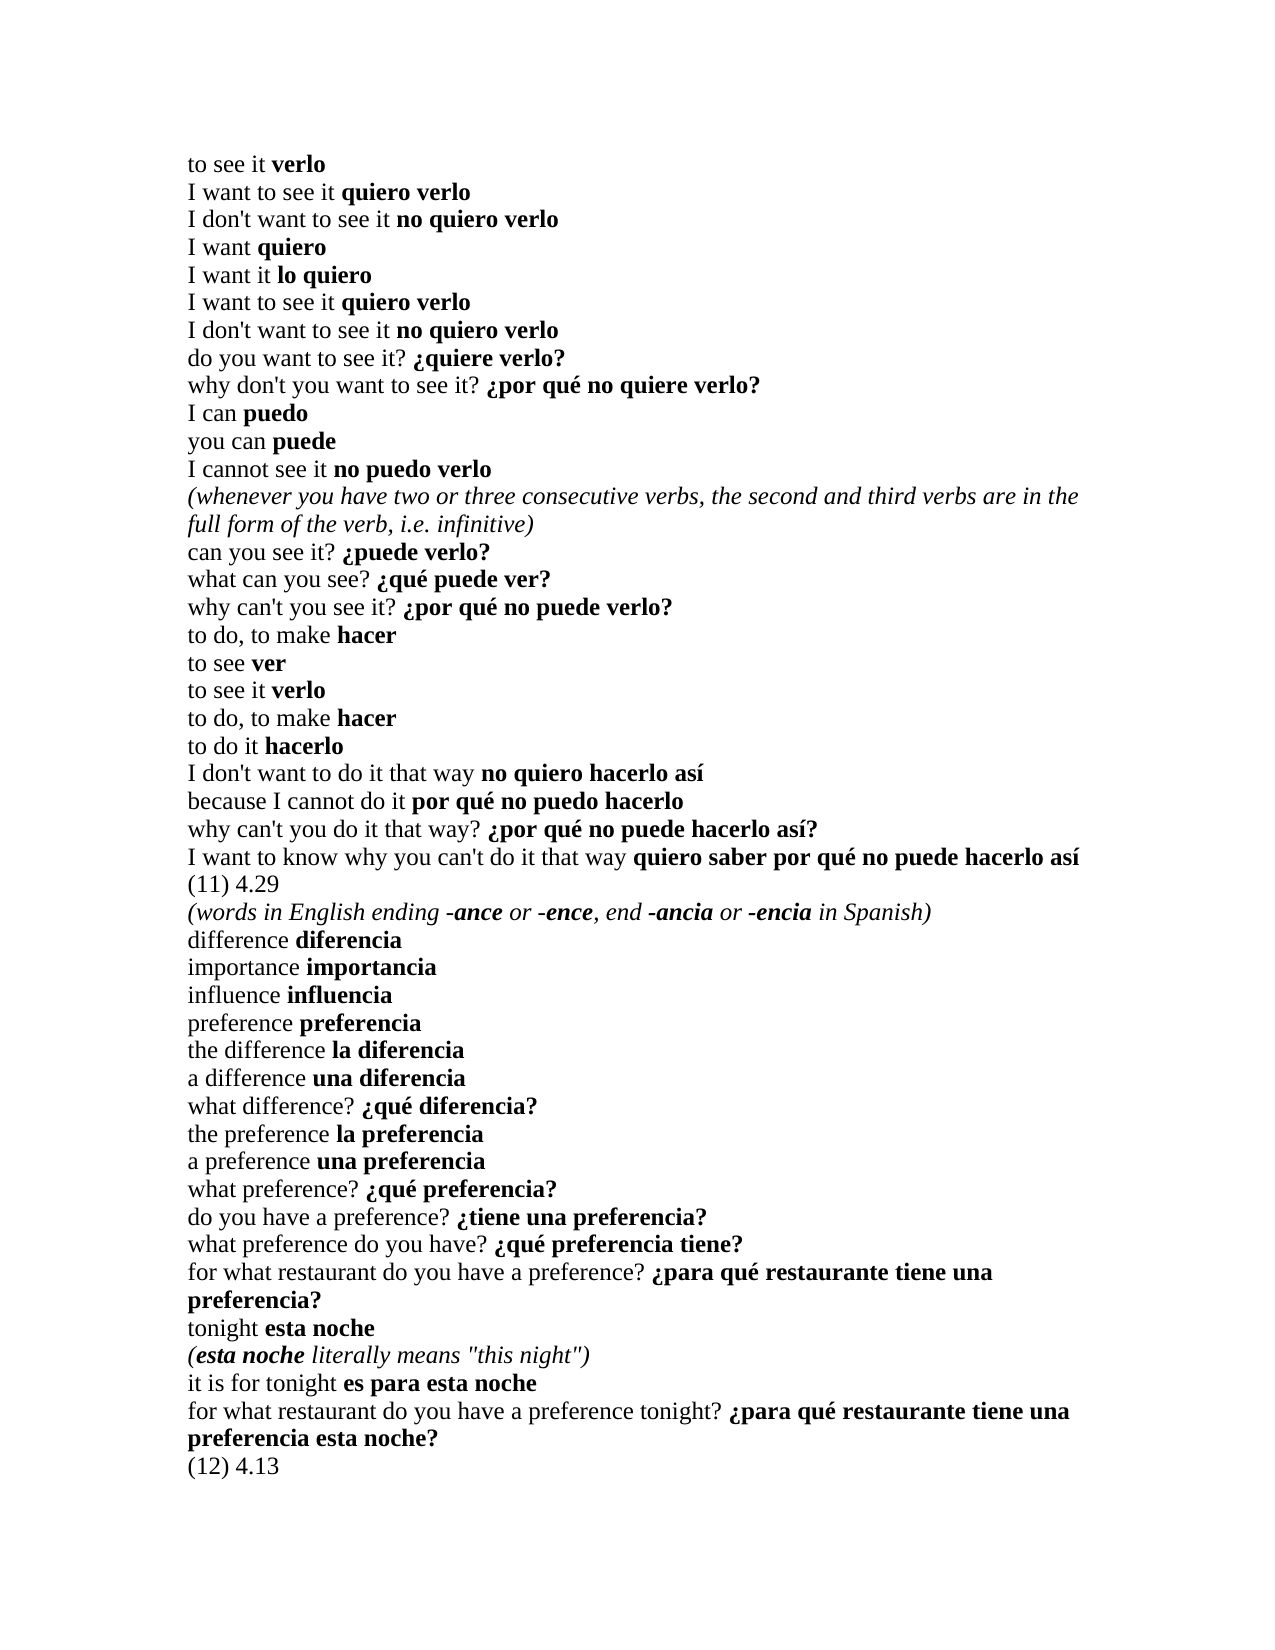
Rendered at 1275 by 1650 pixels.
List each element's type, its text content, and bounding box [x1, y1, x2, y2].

text for what restaurant do you have a preference? ¿para qué restaurante tiene una preferencia? [187, 1258, 1087, 1314]
text (words in English ending -ance or -ence, end -ancia or -encia in Spanish) [187, 898, 1087, 926]
text why don't you want to see it? ¿por qué no quiere verlo? [187, 372, 1087, 399]
text it is for tonight es para esta noche [187, 1369, 1087, 1397]
text what preference do you have? ¿qué preferencia tiene? [187, 1231, 1087, 1258]
text I don't want to see it no quiero verlo [187, 316, 1087, 344]
text I can puedo [187, 399, 1087, 427]
text what can you see? ¿qué puede ver? [187, 566, 1087, 593]
text what difference? ¿qué diferencia? [187, 1092, 1087, 1120]
text to see it verlo [187, 676, 1087, 704]
text (11) 4.29 [187, 870, 1087, 898]
text tonight esta noche [187, 1314, 1087, 1341]
text a preference una preferencia [187, 1147, 1087, 1175]
text (esta noche literally means "this night") [187, 1341, 1087, 1369]
text because I cannot do it por qué no puedo hacerlo [187, 787, 1087, 815]
text to do, to make hacer [187, 704, 1087, 732]
text (12) 4.13 [187, 1452, 1087, 1480]
text for what restaurant do you have a preference tonight? ¿para qué restaurante tiene una preferencia esta noche? [187, 1397, 1087, 1452]
text I cannot see it no puedo verlo [187, 455, 1087, 482]
text preference preferencia [187, 1009, 1087, 1037]
text to do, to make hacer [187, 621, 1087, 649]
text importance importancia [187, 953, 1087, 981]
text I want to see it quiero verlo [187, 178, 1087, 205]
text why can't you do it that way? ¿por qué no puede hacerlo así? [187, 815, 1087, 843]
text I want to see it quiero verlo [187, 288, 1087, 316]
text the preference la preferencia [187, 1120, 1087, 1147]
text I want to know why you can't do it that way quiero saber por qué no puede hacerlo así [187, 843, 1087, 870]
text to see it verlo [187, 150, 1087, 178]
text I want it lo quiero [187, 261, 1087, 288]
text a difference una diferencia [187, 1064, 1087, 1092]
text you can puede [187, 427, 1087, 455]
text why can't you see it? ¿por qué no puede verlo? [187, 593, 1087, 621]
text the difference la diferencia [187, 1037, 1087, 1064]
text I don't want to see it no quiero verlo [187, 205, 1087, 233]
text (whenever you have two or three consecutive verbs, the second and third verbs are in the full form of the verb, i.e. infinitive) [187, 482, 1087, 538]
text can you see it? ¿puede verlo? [187, 538, 1087, 566]
text influence influencia [187, 981, 1087, 1009]
text I don't want to do it that way no quiero hacerlo así [187, 759, 1087, 787]
text I want quiero [187, 233, 1087, 261]
text difference diferencia [187, 926, 1087, 953]
text to see ver [187, 649, 1087, 676]
text do you have a preference? ¿tiene una preferencia? [187, 1203, 1087, 1231]
text what preference? ¿qué preferencia? [187, 1175, 1087, 1203]
text do you want to see it? ¿quiere verlo? [187, 344, 1087, 372]
text to do it hacerlo [187, 732, 1087, 759]
